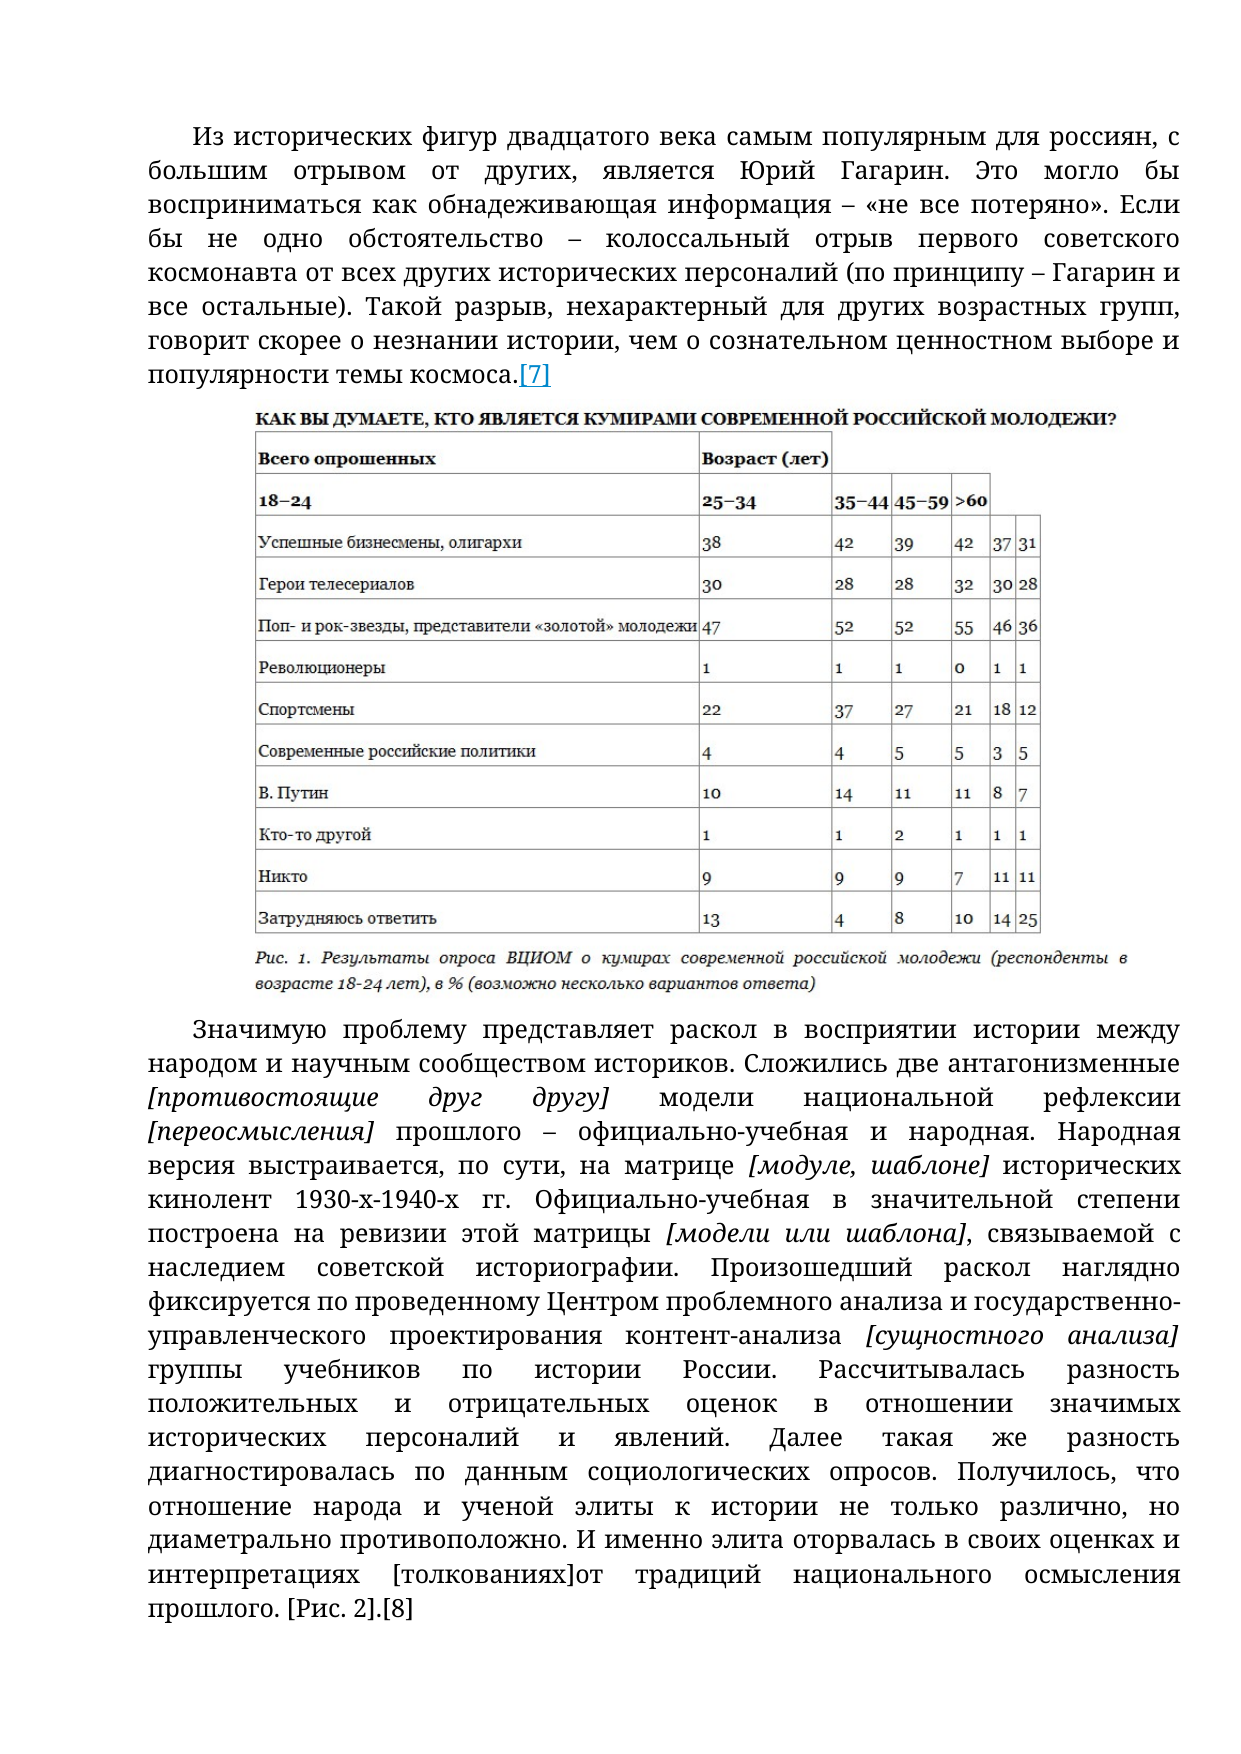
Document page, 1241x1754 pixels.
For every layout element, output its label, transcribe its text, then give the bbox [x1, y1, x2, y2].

text Из исторических фигур двадцатого века самым популярным для россиян, с большим отрывом от других, является Юрий Гагарин. Это могло бы восприниматься как обнадеживающая информация – «не все потеряно». Если бы не одно обстоятельство – колоссальный отрыв первого советского космонавта от всех других исторических персоналий (по принципу – Гагарин и все остальные). Такой разрыв, нехарактерный для других возрастных групп, говорит скорее о незнании истории, чем о сознательном ценностном выборе и популярности темы космоса.[7] [148, 118, 1181, 391]
text Значимую проблему представляет раскол в восприятии истории между народом и научным сообществом историков. Сложились две антагонизменные [противостоящие друг другу] модели национальной рефлексии [переосмысления] прошлого – официально-учебная и народная. Народная версия выстраивается, по сути, на матрице [модуле, шаблоне] исторических кинолент 1930-х-1940-х гг. Официально-учебная в значительной степени построена на ревизии этой матрицы [модели или шаблона], связываемой с наследием советской историографии. Произошедший раскол наглядно фиксируется по проведенному Центром проблемного анализа и государственно-управленческого проектирования контент-анализа [сущностного анализа] группы учебников по истории России. Рассчитывалась разность положительных и отрицательных оценок в отношении значимых исторических персоналий и явлений. Далее такая же разность диагностировалась по данным социологических опросов. Получилось, что отношение народа и ученой элиты к истории не только различно, но диаметрально противоположно. И именно элита оторвалась в своих оценках и интерпретациях [толкованиях]от традиций национального осмысления прошлого. [Рис. 2].[8] [148, 1011, 1181, 1624]
picture [238, 399, 1135, 1003]
